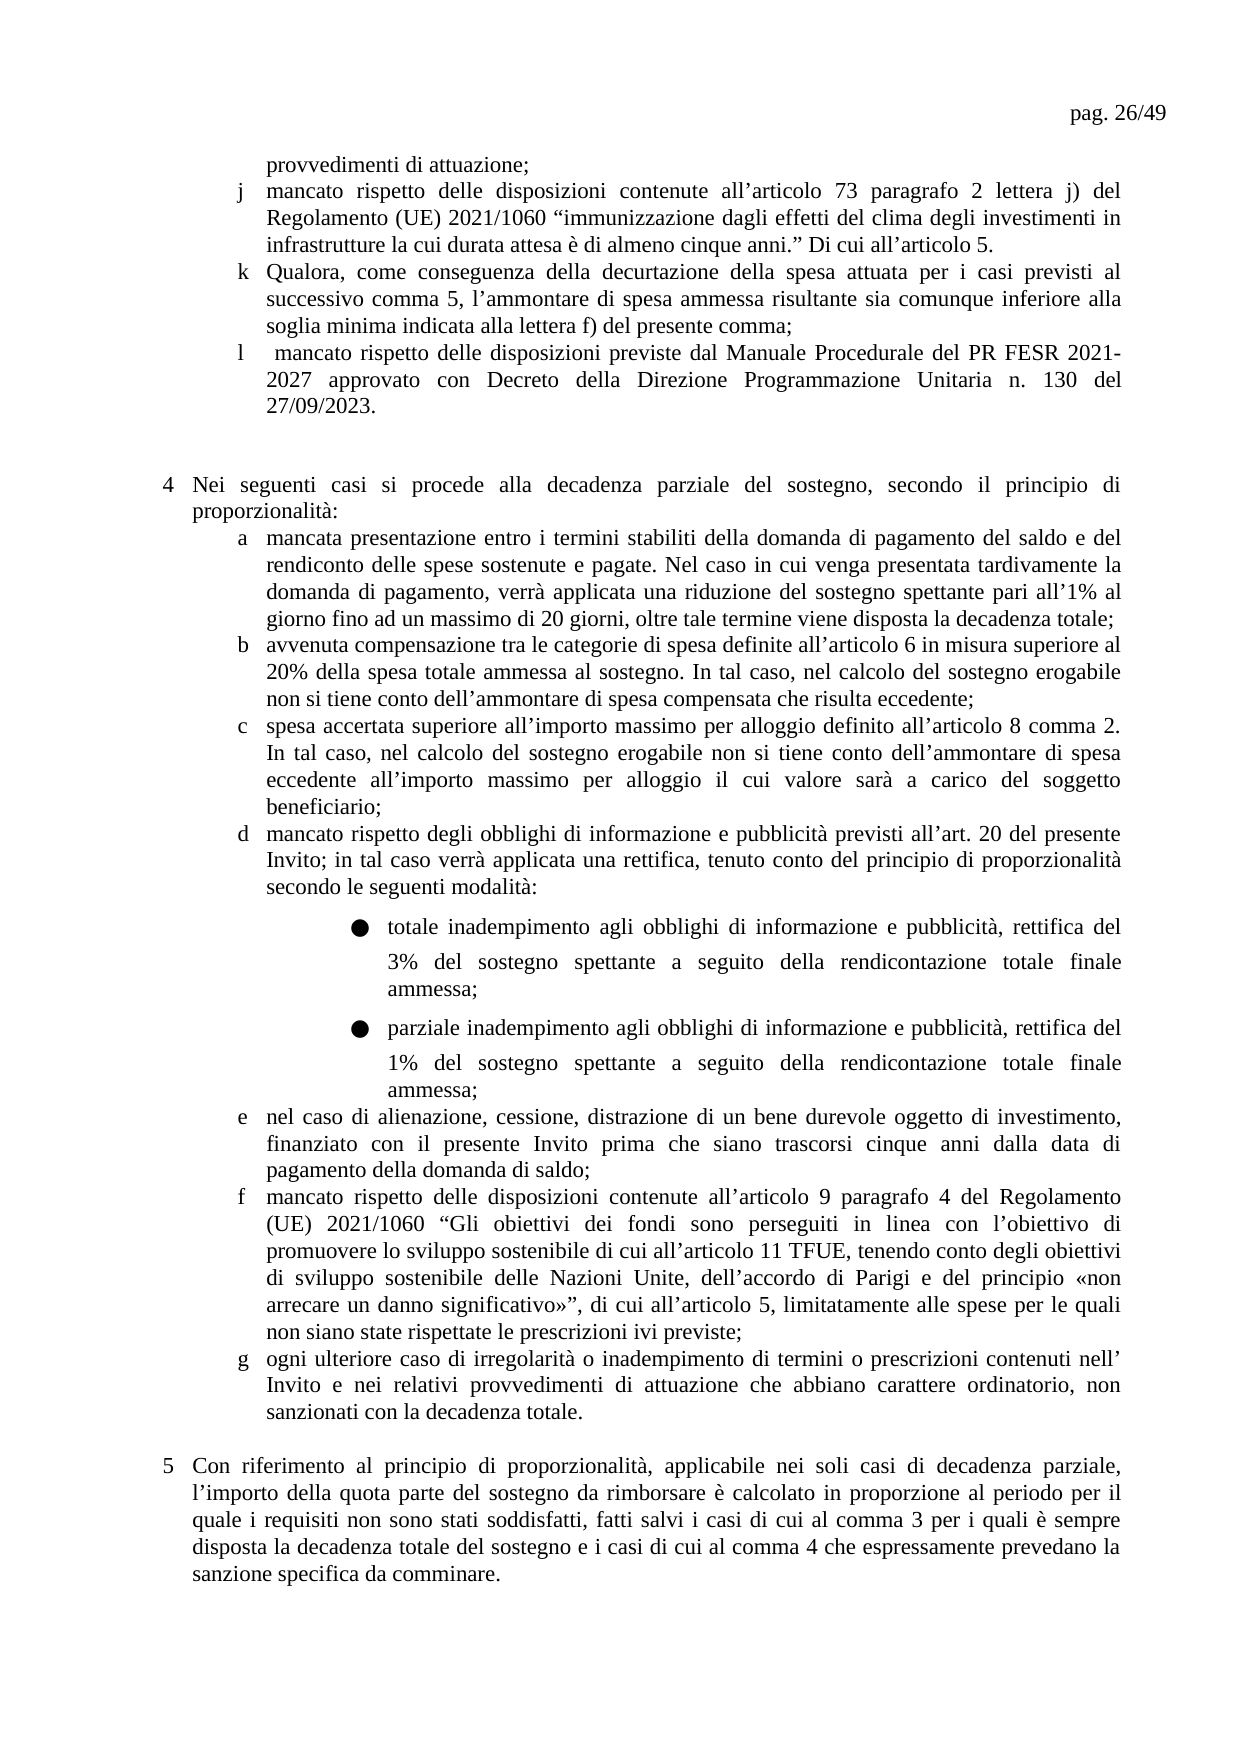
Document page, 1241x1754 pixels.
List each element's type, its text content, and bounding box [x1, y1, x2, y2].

list mancato rispetto degli obblighi di informazione e pubblicità previsti all’art. 20 del presente Invito; in tal caso verrà applicata una rettifica, tenuto conto del principio di proporzionalità secondo le seguenti modalità: [237, 819, 1123, 900]
list Con riferimento al principio di proporzionalità, applicabile nei soli casi di decadenza parziale, l’importo della quota parte del sostegno da rimborsare è calcolato in proporzione al periodo per il quale i requisiti non sono stati soddisfatti, fatti salvi i casi di cui al comma 3 per i quali è sempre disposta la decadenza totale del sostegno e i casi di cui al comma 4 che espressamente prevedano la sanzione specifica da comminare. [162, 1452, 1123, 1586]
list mancato rispetto delle disposizioni previste dal Manuale Procedurale del PR FESR 2021-2027 approvato con Decreto della Direzione Programmazione Unitaria n. 130 del 27/09/2023. [237, 339, 1123, 419]
list spesa accertata superiore all’importo massimo per alloggio definito all’articolo 8 comma 2. In tal caso, nel calcolo del sostegno erogabile non si tiene conto dell’ammontare di spesa eccedente all’importo massimo per alloggio il cui valore sarà a carico del soggetto beneficiario; [237, 712, 1123, 819]
list ogni ulteriore caso di irregolarità o inadempimento di termini o prescrizioni contenuti nell’ Invito e nei relativi provvedimenti di attuazione che abbiano carattere ordinatorio, non sanzionati con la decadenza totale. [237, 1344, 1123, 1425]
list mancato rispetto delle disposizioni contenute all’articolo 9 paragrafo 4 del Regolamento (UE) 2021/1060 “Gli obiettivi dei fondi sono perseguiti in linea con l’obiettivo di promuovere lo sviluppo sostenibile di cui all’articolo 11 TFUE, tenendo conto degli obiettivi di sviluppo sostenibile delle Nazioni Unite, dell’accordo di Parigi e del principio «non arrecare un danno significativo»”, di cui all’articolo 5, limitatamente alle spese per le quali non siano state rispettate le prescrizioni ivi previste; [237, 1183, 1123, 1344]
list totale inadempimento agli obblighi di informazione e pubblicità, rettifica del 3% del sostegno spettante a seguito della rendicontazione totale finale ammessa; [350, 900, 1123, 1001]
list mancata presentazione entro i termini stabiliti della domanda di pagamento del saldo e del rendiconto delle spese sostenute e pagate. Nel caso in cui venga presentata tardivamente la domanda di pagamento, verrà applicata una riduzione del sostegno spettante pari all’1% al giorno fino ad un massimo di 20 giorni, oltre tale termine viene disposta la decadenza totale; [237, 524, 1123, 631]
list mancato rispetto delle disposizioni contenute all’articolo 73 paragrafo 2 lettera j) del Regolamento (UE) 2021/1060 “immunizzazione dagli effetti del clima degli investimenti in infrastrutture la cui durata attesa è di almeno cinque anni.” Di cui all’articolo 5. [237, 177, 1123, 258]
list parziale inadempimento agli obblighi di informazione e pubblicità, rettifica del 1% del sostegno spettante a seguito della rendicontazione totale finale ammessa; [350, 1001, 1123, 1102]
list avvenuta compensazione tra le categorie di spesa definite all’articolo 6 in misura superiore al 20% della spesa totale ammessa al sostegno. In tal caso, nel calcolo del sostegno erogabile non si tiene conto dell’ammontare di spesa compensata che risulta eccedente; [237, 631, 1123, 712]
list provvedimenti di attuazione; [237, 151, 1123, 177]
list Qualora, come conseguenza della decurtazione della spesa attuata per i casi previsti al successivo comma 5, l’ammontare di spesa ammessa risultante sia comunque inferiore alla soglia minima indicata alla lettera f) del presente comma; [237, 258, 1123, 338]
list nel caso di alienazione, cessione, distrazione di un bene durevole oggetto di investimento, finanziato con il presente Invito prima che siano trascorsi cinque anni dalla data di pagamento della domanda di saldo; [237, 1103, 1123, 1183]
list Nei seguenti casi si procede alla decadenza parziale del sostegno, secondo il principio di proporzionalità: [162, 471, 1122, 524]
